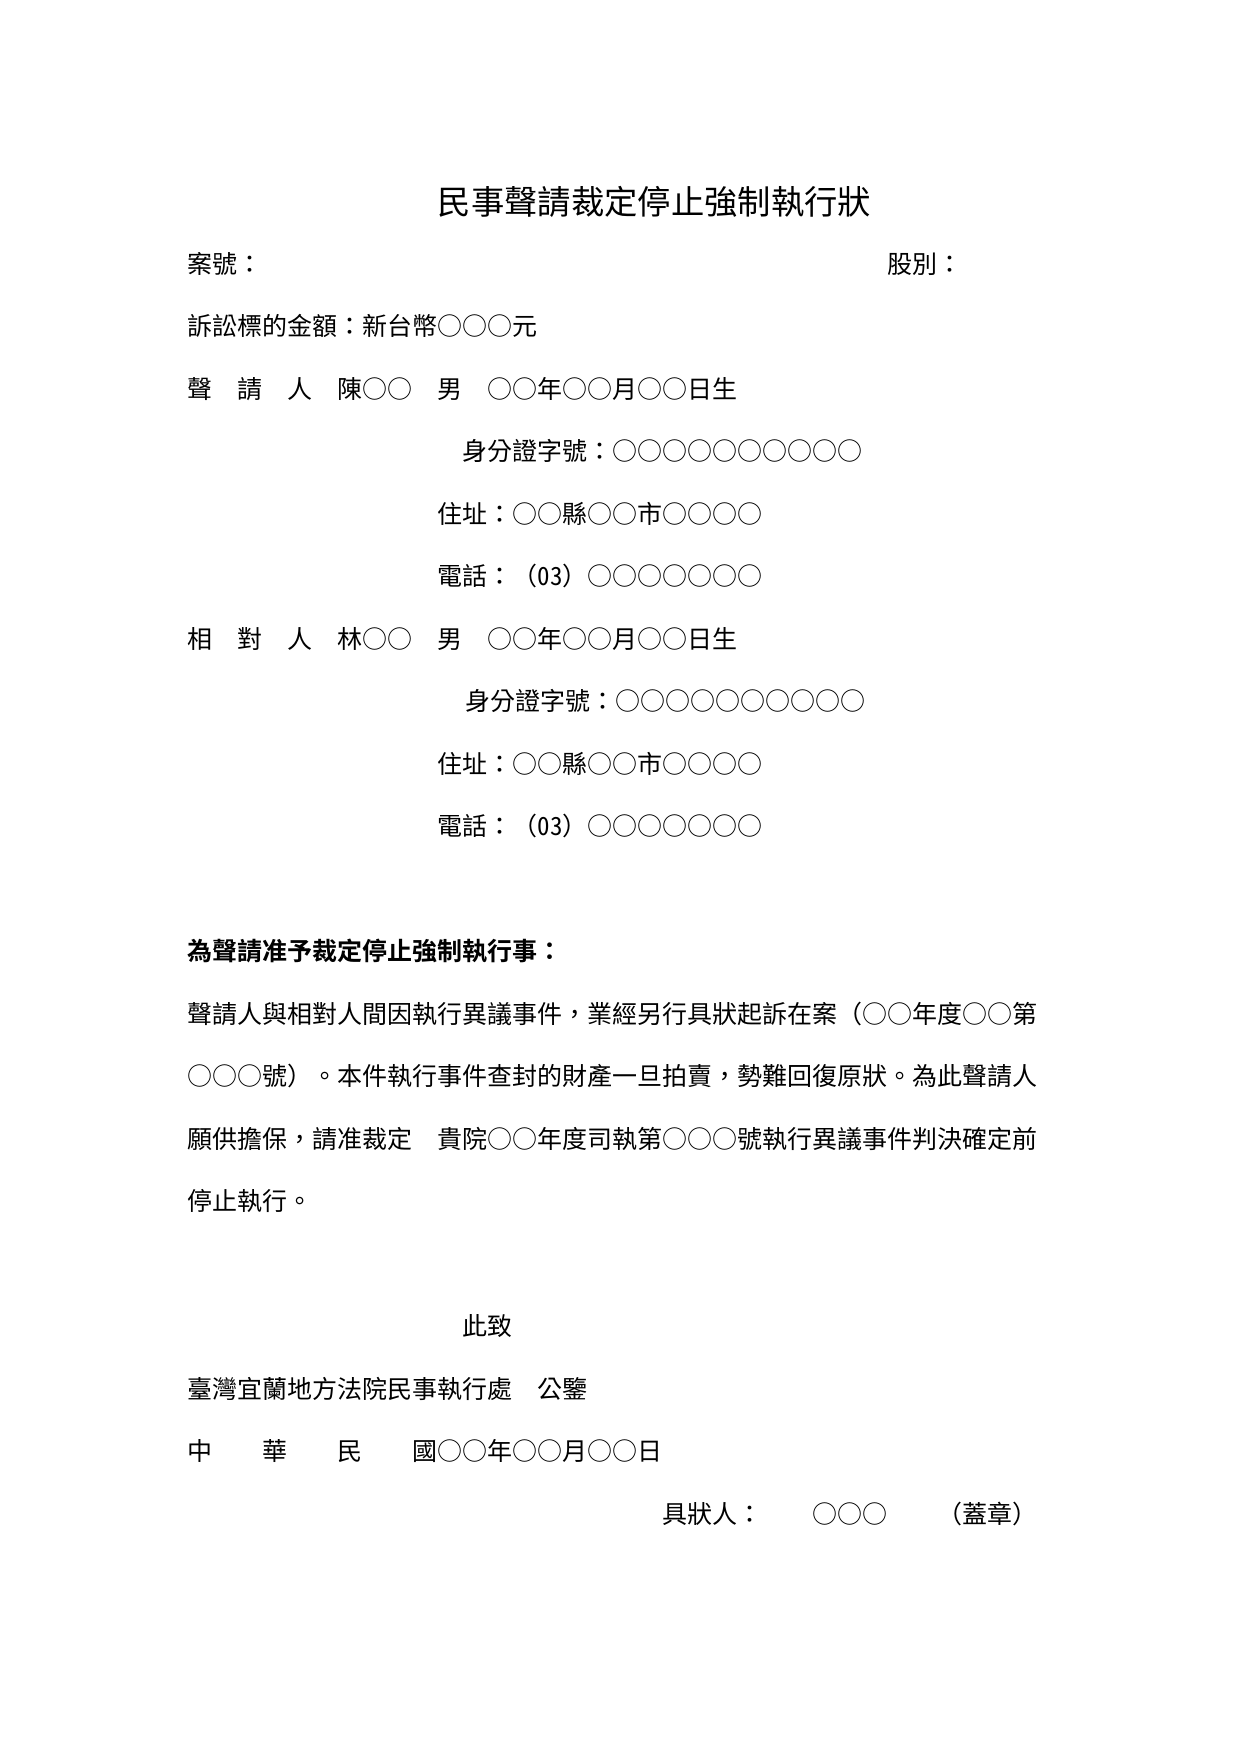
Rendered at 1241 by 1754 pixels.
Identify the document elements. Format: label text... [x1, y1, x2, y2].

text 電話：（03）○○○○○○○ [187, 533, 1053, 596]
text 案號： 股別： [187, 221, 1053, 283]
text 電話：（03）○○○○○○○ [187, 783, 1053, 846]
text 民事聲請裁定停止強制執行狀 [187, 158, 1053, 221]
text 聲請人與相對人間因執行異議事件，業經另行具狀起訴在案（○○年度○○第○○○號）。本件執行事件查封的財產一旦拍賣，勢難回復原狀。為此聲請人願供擔保，請准裁定 貴院○○年度司執第○○○號執行異議事件判決確定前停止執行。 [187, 971, 1053, 1221]
text 臺灣宜蘭地方法院民事執行處 公鑒 [187, 1346, 1053, 1408]
text 身分證字號：○○○○○○○○○○ [187, 658, 1053, 721]
text 為聲請准予裁定停止強制執行事： [187, 908, 1053, 971]
text 身分證字號：○○○○○○○○○○ [187, 408, 1053, 471]
text 住址：○○縣○○市○○○○ [187, 471, 1053, 533]
text 此致 [187, 1283, 1053, 1346]
text 中 華 民 國○○年○○月○○日 [187, 1408, 1053, 1471]
text 聲 請 人 陳○○ 男 ○○年○○月○○日生 [187, 346, 1053, 408]
text 相 對 人 林○○ 男 ○○年○○月○○日生 [187, 596, 1053, 658]
text 具狀人： ○○○ （蓋章） [187, 1471, 1053, 1533]
text 住址：○○縣○○市○○○○ [187, 721, 1053, 783]
text 訴訟標的金額：新台幣○○○元 [187, 283, 1053, 346]
